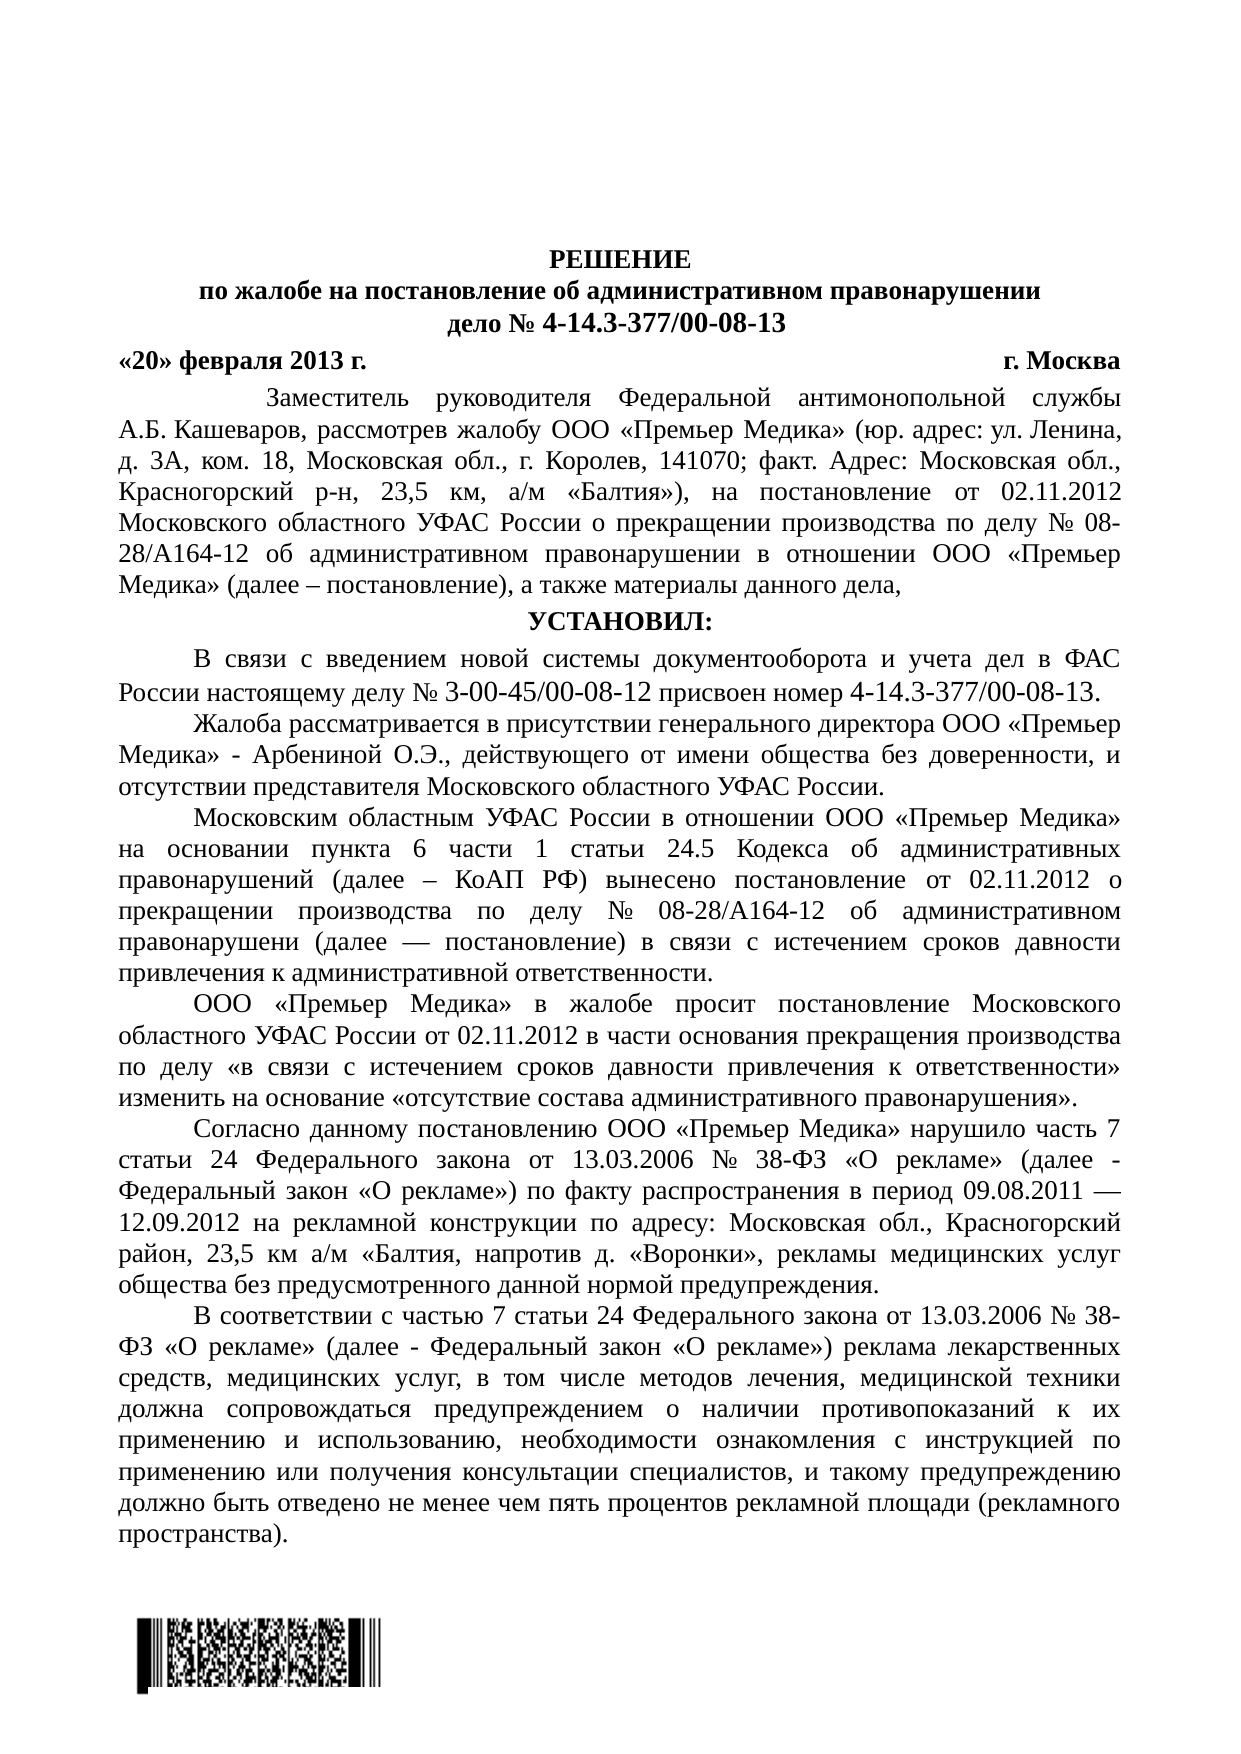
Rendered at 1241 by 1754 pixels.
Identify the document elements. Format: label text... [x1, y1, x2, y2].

text В соответствии с частью 7 статьи 24 Федерального закона от 13.03.2006 № 38-ФЗ «О рекламе» (далее - Федеральный закон «О рекламе») реклама лекарственных средств, медицинских услуг, в том числе методов лечения, медицинской техники должна сопровождаться предупреждением о наличии противопоказаний к их применению и использованию, необходимости ознакомления с инструкцией по применению или получения консультации специалистов, и такому предупреждению должно быть отведено не менее чем пять процентов рекламной площади (рекламного пространства). [118, 1299, 1122, 1548]
text Московским областным УФАС России в отношении ООО «Премьер Медика» на основании пункта 6 части 1 статьи 24.5 Кодекса об административных правонарушений (далее – КоАП РФ) вынесено постановление от 02.11.2012 о прекращении производства по делу № 08-28/А164-12 об административном правонарушени (далее — постановление) в связи с истечением сроков давности привлечения к административной ответственности. [118, 801, 1122, 988]
text Заместитель руководителя Федеральной антимонопольной службы А.Б. Кашеваров, рассмотрев жалобу ООО «Премьер Медика» (юр. адрес: ул. Ленина, д. 3А, ком. 18, Московская обл., г. Королев, 141070; факт. Адрес: Московская обл., Красногорский р-н, 23,5 км, а/м «Балтия»), на постановление от 02.11.2012 Московского областного УФАС России о прекращении производства по делу № 08-28/А164-12 об административном правонарушении в отношении ООО «Премьер Медика» (далее – постановление), а также материалы данного дела, [118, 382, 1122, 599]
text Согласно данному постановлению ООО «Премьер Медика» нарушило часть 7 статьи 24 Федерального закона от 13.03.2006 № 38-ФЗ «О рекламе» (далее - Федеральный закон «О рекламе») по факту распространения в период 09.08.2011 — 12.09.2012 на рекламной конструкции по адресу: Московская обл., Красногорский район, 23,5 км а/м «Балтия, напротив д. «Воронки», рекламы медицинских услуг общества без предусмотренного данной нормой предупреждения. [118, 1112, 1122, 1299]
text Жалоба рассматривается в присутствии генерального директора ООО «Премьер Медика» - Арбениной О.Э., действующего от имени общества без доверенности, и отсутствии представителя Московского областного УФАС России. [118, 707, 1122, 801]
text дело № 4-14.3-377/00-08-13 [118, 305, 1122, 338]
text В связи с введением новой системы документооборота и учета дел в ФАС России настоящему делу № 3-00-45/00-08-12 присвоен номер 4-14.3-377/00-08-13. [118, 643, 1122, 707]
text РЕШЕНИЕ [118, 243, 1122, 274]
text ООО «Премьер Медика» в жалобе просит постановление Московского областного УФАС России от 02.11.2012 в части основания прекращения производства по делу «в связи с истечением сроков давности привлечения к ответственности» изменить на основание «отсутствие состава административного правонарушения». [118, 988, 1122, 1112]
text «20» февраля 2013 г. г. Москва [118, 344, 1122, 376]
text по жалобе на постановление об административном правонарушении [118, 274, 1122, 305]
subtitle УСТАНОВИЛ: [118, 606, 1122, 637]
picture [118, 1607, 402, 1707]
